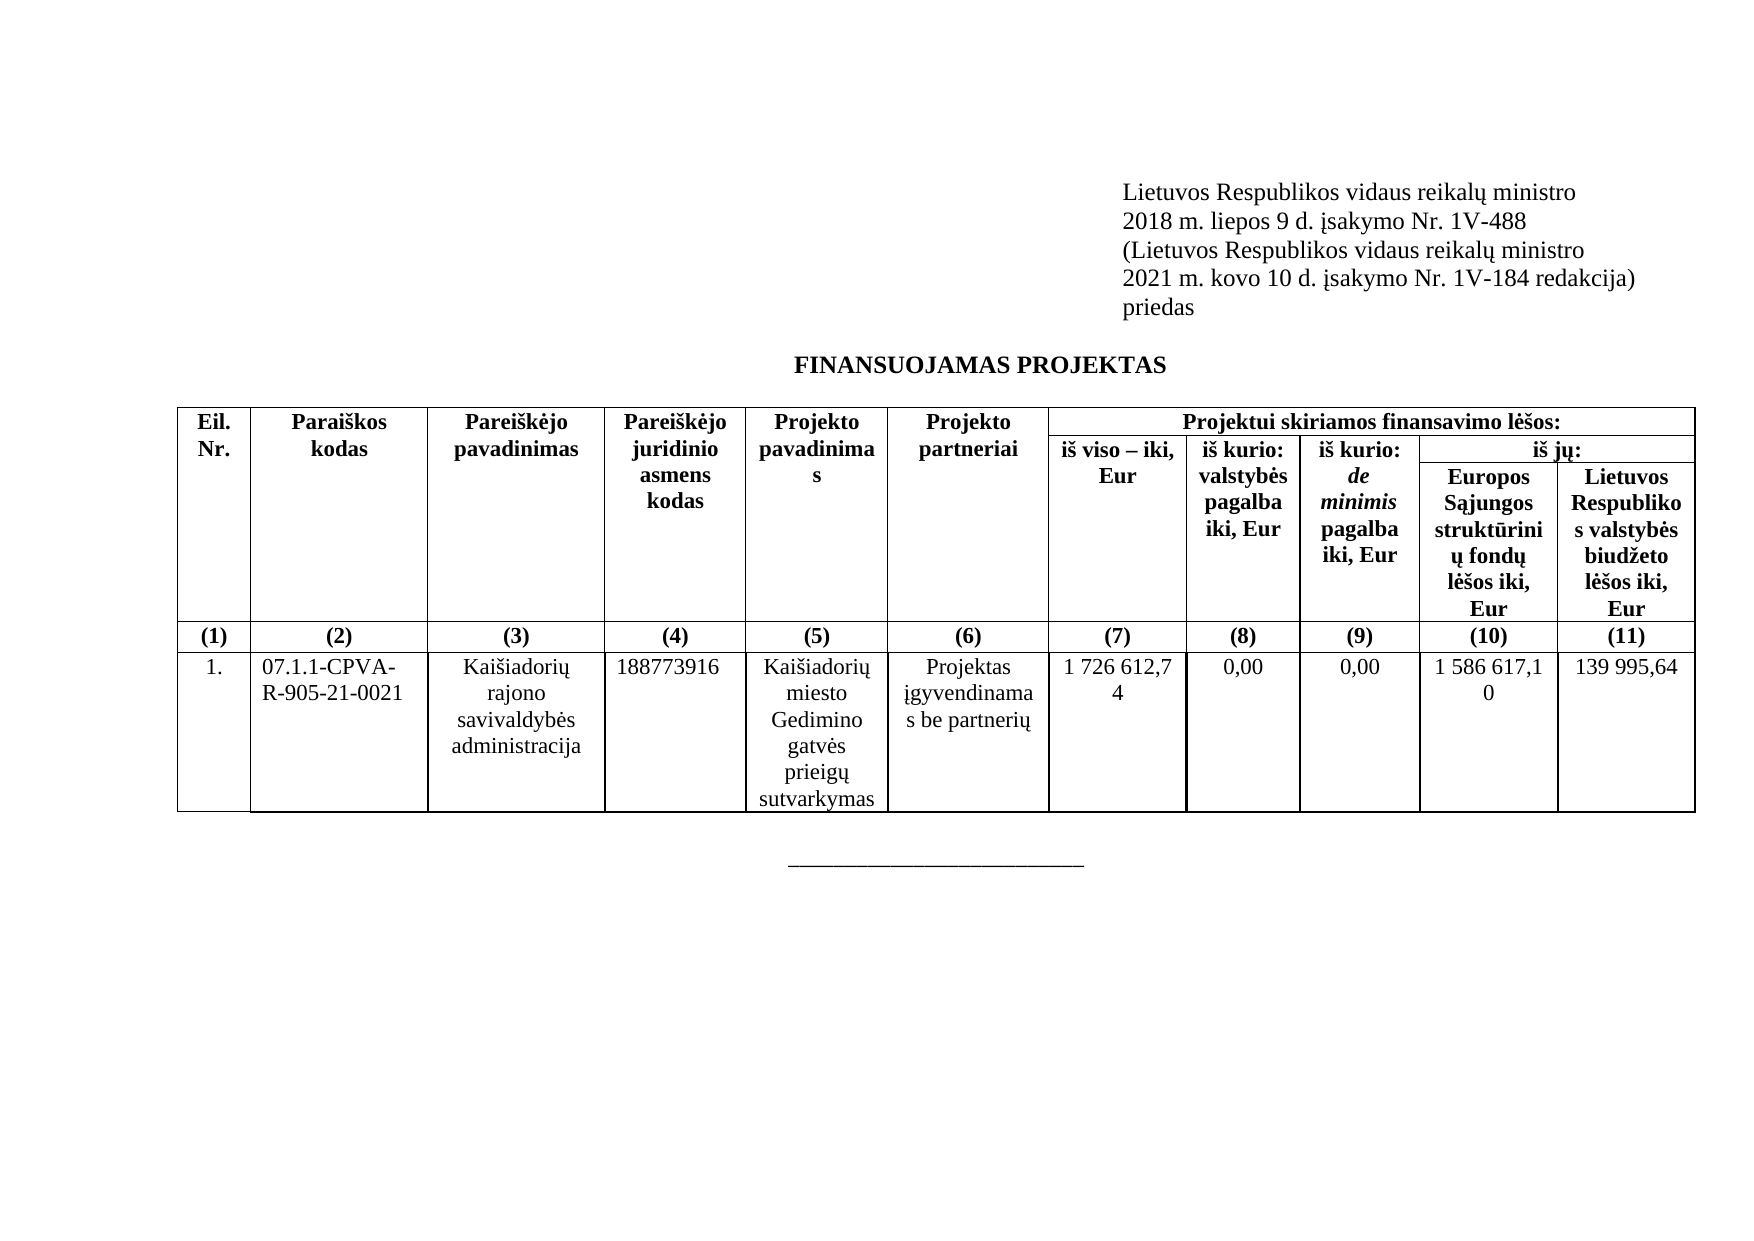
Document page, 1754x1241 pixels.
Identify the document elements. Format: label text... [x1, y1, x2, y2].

table_cell (9) [1301, 622, 1419, 652]
table_cell 1. [178, 653, 250, 811]
text (Lietuvos Respublikos vidaus reikalų ministro [1122, 235, 1695, 263]
table_header Projektui skiriamos finansavimo lėšos: [1049, 408, 1694, 434]
text 2021 m. kovo 10 d. įsakymo Nr. 1V-184 redakcija) [1122, 263, 1695, 292]
table_cell (5) [746, 622, 887, 652]
table_cell 07.1.1-CPVA-R-905-21-0021 [251, 653, 427, 811]
table_header Pareiškėjo pavadinimas [428, 408, 604, 621]
table_cell Projektas įgyvendinamas be partnerių [889, 653, 1048, 811]
table_cell 188773916 [606, 653, 745, 811]
table_cell (6) [888, 622, 1048, 652]
table_cell (8) [1187, 622, 1299, 652]
table_cell 1 586 617,10 [1421, 653, 1557, 811]
table_cell Kaišiadorių rajono savivaldybės administracija [429, 653, 604, 811]
table_header Projekto pavadinimas [746, 408, 887, 621]
table_header Projekto partneriai [888, 408, 1048, 621]
text FINANSUOJAMAS PROJEKTAS [177, 350, 1695, 378]
table_cell iš kurio: de minimis pagalba iki, Eur [1301, 436, 1419, 621]
table_cell (7) [1049, 622, 1186, 652]
table_cell iš viso – iki, Eur [1049, 436, 1186, 621]
table_cell 139 995,64 [1559, 653, 1694, 811]
table_header Pareiškėjo juridinio asmens kodas [605, 408, 745, 621]
table_cell Europos Sąjungos struktūrinių fondų lėšos iki, Eur [1420, 463, 1557, 621]
table_cell iš kurio: valstybės pagalba iki, Eur [1187, 436, 1299, 621]
table_cell (11) [1558, 622, 1694, 652]
text priedas [1122, 292, 1695, 321]
table_cell (10) [1420, 622, 1557, 652]
text 2018 m. liepos 9 d. įsakymo Nr. 1V-488 [1122, 206, 1695, 235]
table_cell 1 726 612,74 [1050, 653, 1185, 811]
text __________________________ [177, 842, 1695, 870]
table_header Paraiškos kodas [251, 408, 427, 621]
table_cell Kaišiadorių miesto Gedimino gatvės prieigų sutvarkymas [747, 653, 887, 811]
table_cell Lietuvos Respublikos valstybės biudžeto lėšos iki, Eur [1558, 463, 1694, 621]
table_header Eil. Nr. [178, 408, 250, 621]
table_cell 0,00 [1188, 653, 1299, 811]
table_cell 0,00 [1301, 653, 1419, 811]
text Lietuvos Respublikos vidaus reikalų ministro [1122, 177, 1695, 206]
table_cell iš jų: [1420, 436, 1694, 462]
table_cell (3) [428, 622, 604, 652]
table_cell (1) [178, 622, 250, 652]
table_cell (2) [251, 622, 427, 652]
table_cell (4) [605, 622, 745, 652]
